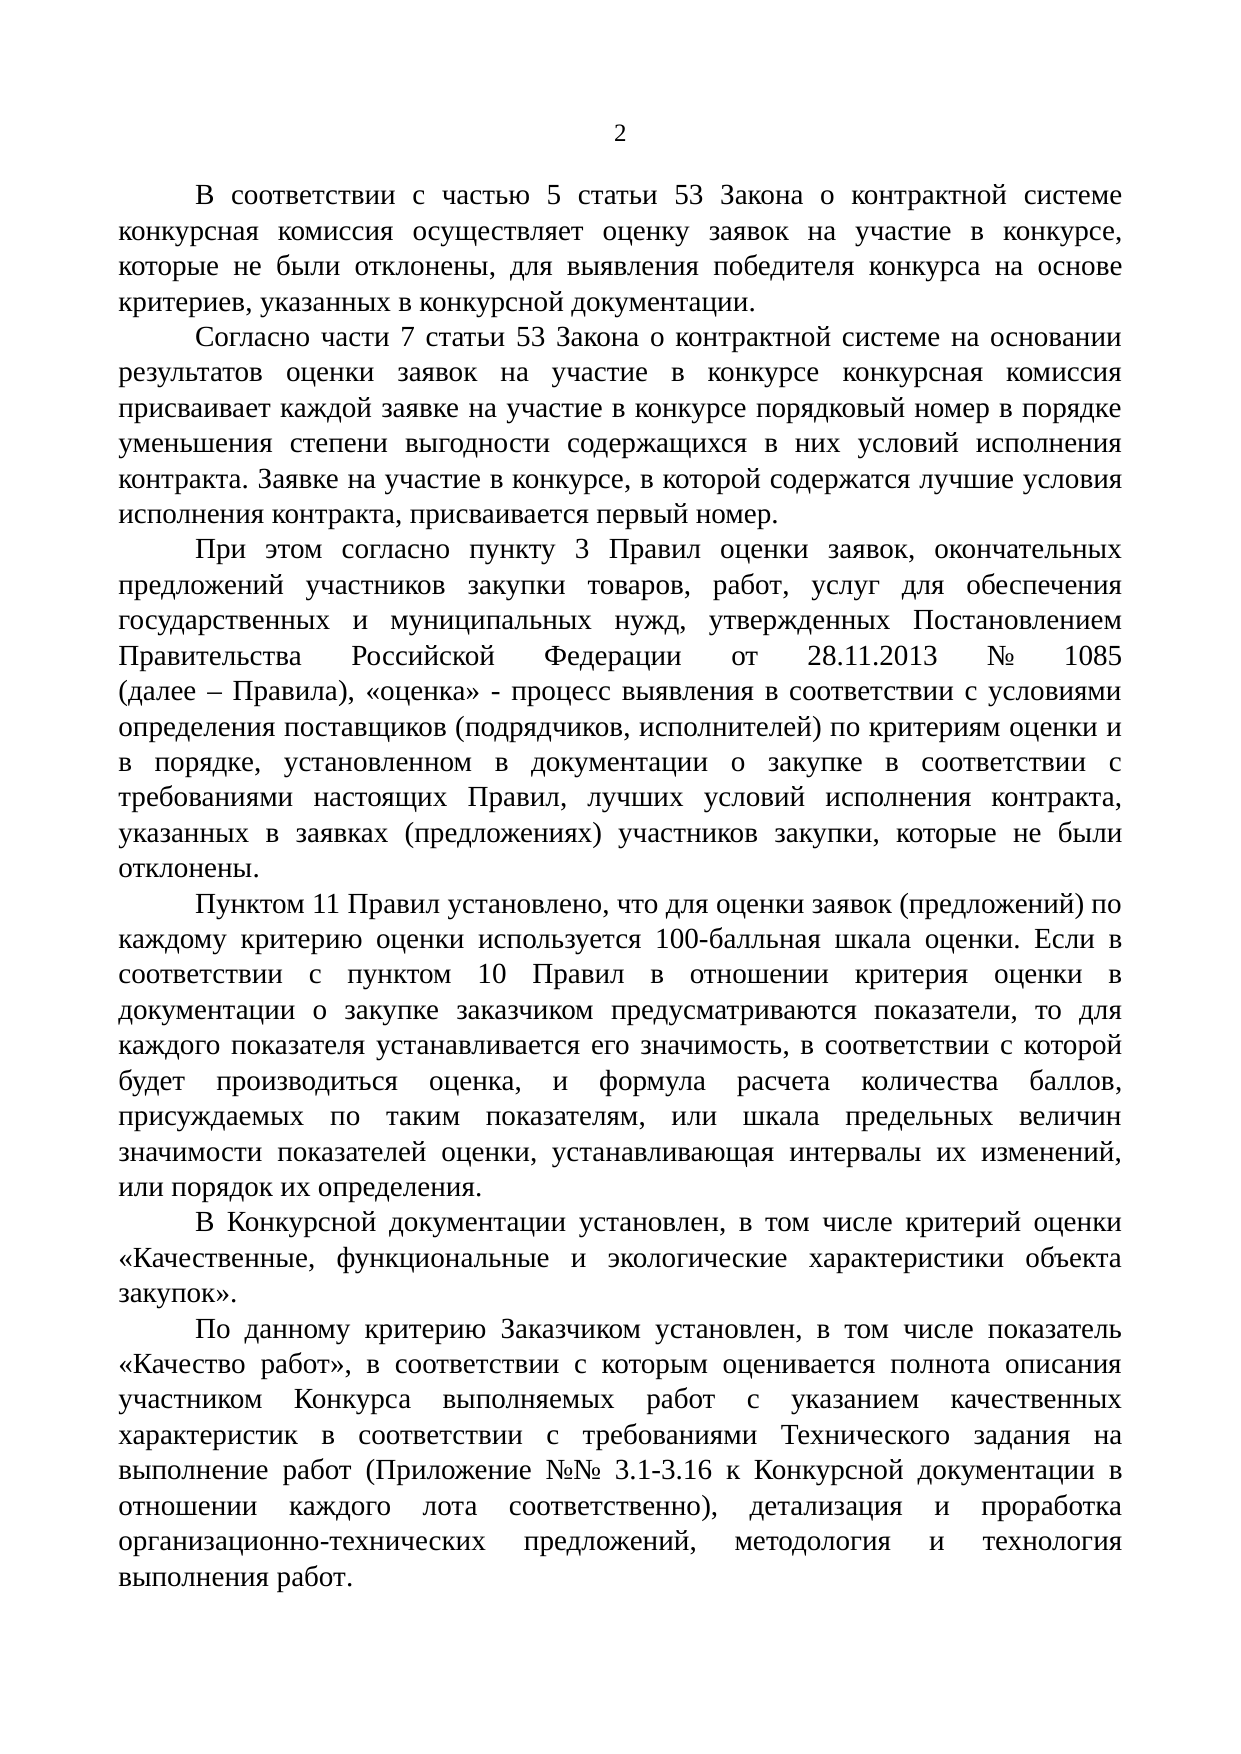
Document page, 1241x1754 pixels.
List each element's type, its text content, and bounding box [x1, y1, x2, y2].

text При этом согласно пункту 3 Правил оценки заявок, окончательных предложений участников закупки товаров, работ, услуг для обеспечения государственных и муниципальных нужд, утвержденных Постановлением Правительства Российской Федерации от 28.11.2013 № 1085 (далее – Правила), «оценка» - процесс выявления в соответствии с условиями определения поставщиков (подрядчиков, исполнителей) по критериям оценки и в порядке, установленном в документации о закупке в соответствии с требованиями настоящих Правил, лучших условий исполнения контракта, указанных в заявках (предложениях) участников закупки, которые не были отклонены. [118, 531, 1122, 885]
text В Конкурсной документации установлен, в том числе критерий оценки «Качественные, функциональные и экологические характеристики объекта закупок». [118, 1203, 1122, 1310]
text Согласно части 7 статьи 53 Закона о контрактной системе на основании результатов оценки заявок на участие в конкурсе конкурсная комиссия присваивает каждой заявке на участие в конкурсе порядковый номер в порядке уменьшения степени выгодности содержащихся в них условий исполнения контракта. Заявке на участие в конкурсе, в которой содержатся лучшие условия исполнения контракта, присваивается первый номер. [118, 318, 1122, 531]
text В соответствии с частью 5 статьи 53 Закона о контрактной системе конкурсная комиссия осуществляет оценку заявок на участие в конкурсе, которые не были отклонены, для выявления победителя конкурса на основе критериев, указанных в конкурсной документации. [118, 176, 1122, 318]
text По данному критерию Заказчиком установлен, в том числе показатель «Качество работ», в соответствии с которым оценивается полнота описания участником Конкурса выполняемых работ с указанием качественных характеристик в соответствии с требованиями Технического задания на выполнение работ (Приложение №№ 3.1-3.16 к Конкурсной документации в отношении каждого лота соответственно), детализация и проработка организационно-технических предложений, методология и технология выполнения работ. [118, 1310, 1122, 1593]
text Пунктом 11 Правил установлено, что для оценки заявок (предложений) по каждому критерию оценки используется 100-балльная шкала оценки. Если в соответствии с пунктом 10 Правил в отношении критерия оценки в документации о закупке заказчиком предусматриваются показатели, то для каждого показателя устанавливается его значимость, в соответствии с которой будет производиться оценка, и формула расчета количества баллов, присуждаемых по таким показателям, или шкала предельных величин значимости показателей оценки, устанавливающая интервалы их изменений, или порядок их определения. [118, 885, 1122, 1203]
